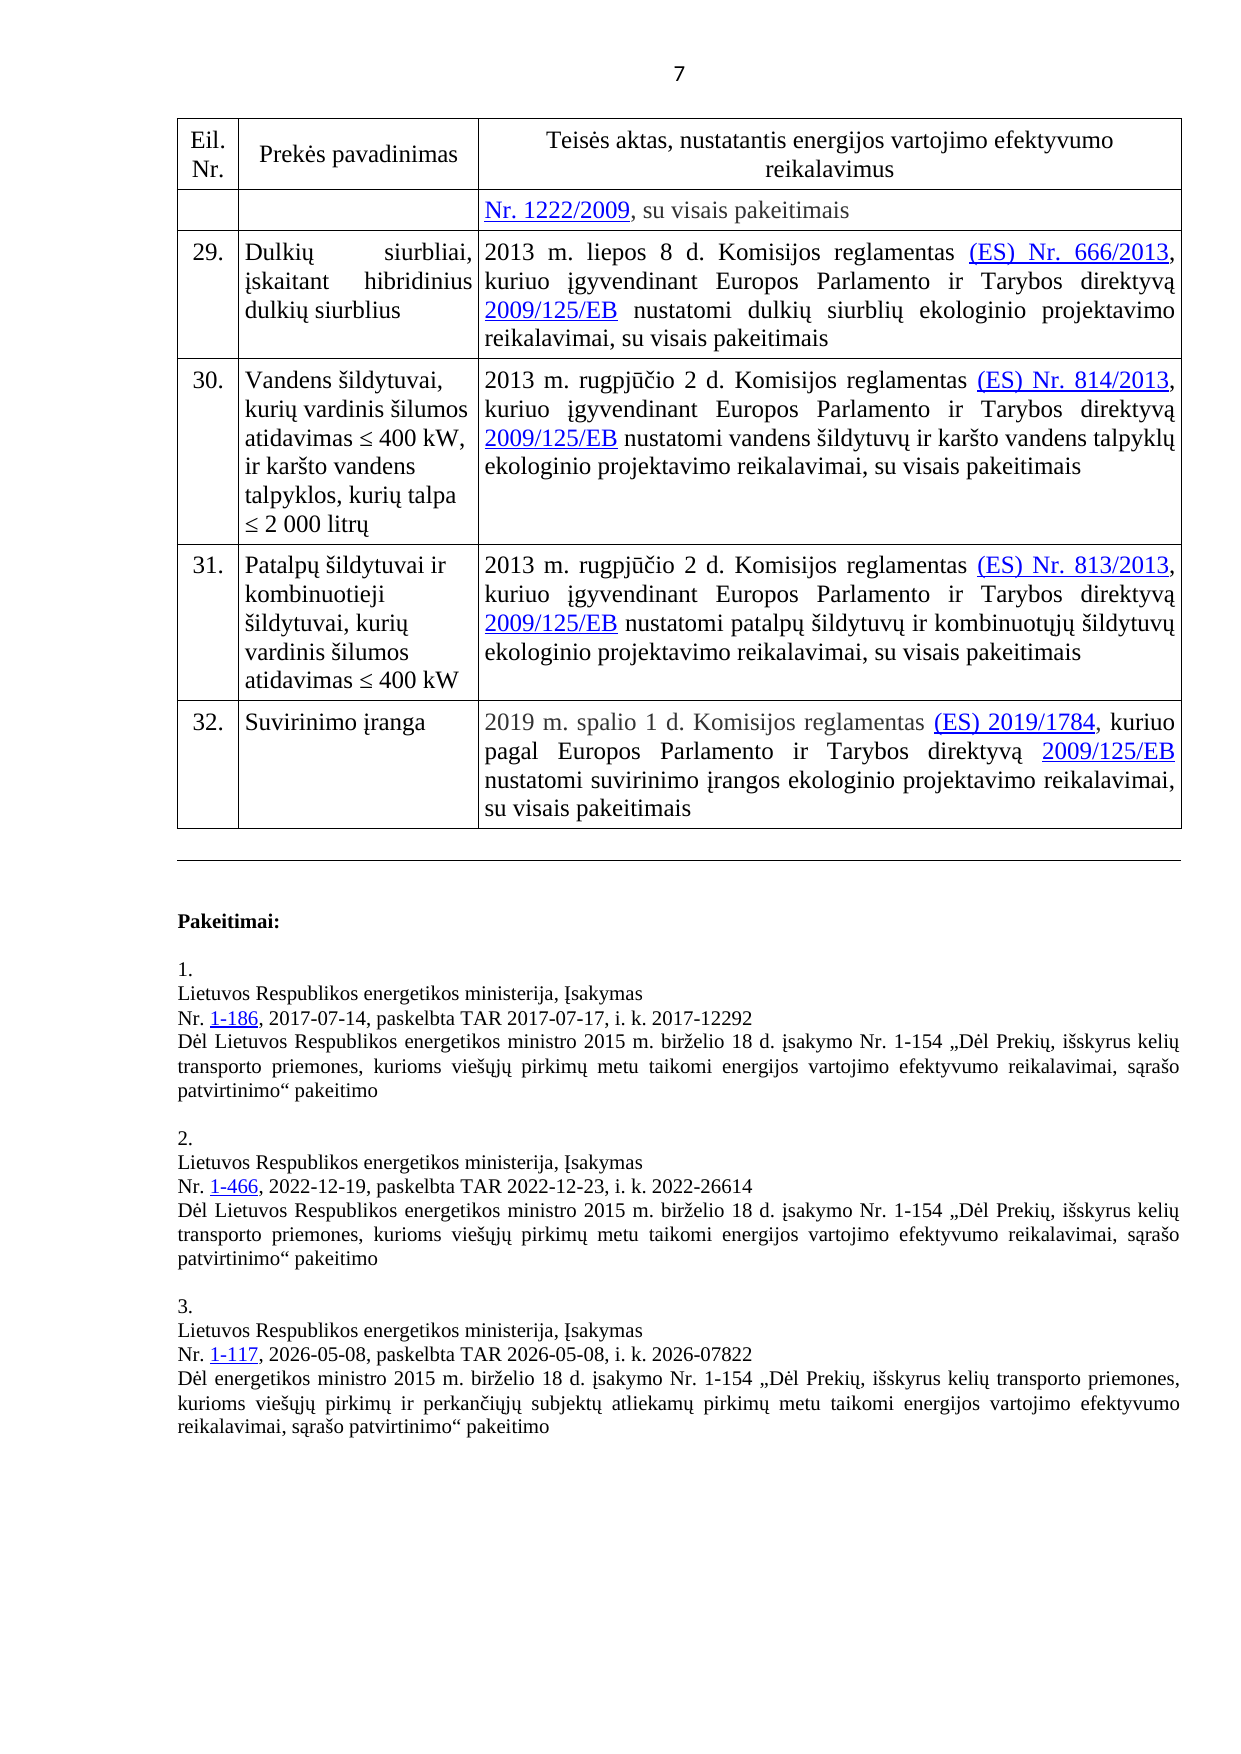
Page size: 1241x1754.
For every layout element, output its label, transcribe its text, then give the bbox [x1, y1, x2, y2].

table_cell 30. [178, 359, 238, 543]
text Dėl Lietuvos Respublikos energetikos ministro 2015 m. birželio 18 d. įsakymo Nr. 1-154 „Dėl Prekių, išskyrus kelių transporto priemones, kurioms viešųjų pirkimų metu taikomi energijos vartojimo efektyvumo reikalavimai, sąrašo patvirtinimo“ pakeitimo [177, 1029, 1181, 1102]
table_cell Patalpų šildytuvai ir kombinuotieji šildytuvai, kurių vardinis šilumos atidavimas ≤ 400 kW [239, 545, 478, 700]
table_cell 2013 m. rugpjūčio 2 d. Komisijos reglamentas (ES) Nr. 814/2013, kuriuo įgyvendinant Europos Parlamento ir Tarybos direktyvą 2009/125/EB nustatomi vandens šildytuvų ir karšto vandens talpyklų ekologinio projektavimo reikalavimai, su visais pakeitimais [479, 359, 1181, 543]
table_cell 2019 m. spalio 1 d. Komisijos reglamentas (ES) 2019/1784, kuriuo pagal Europos Parlamento ir Tarybos direktyvą 2009/125/EB nustatomi suvirinimo įrangos ekologinio projektavimo reikalavimai, su visais pakeitimais [479, 701, 1181, 828]
text 2. [177, 1126, 1181, 1150]
text Lietuvos Respublikos energetikos ministerija, Įsakymas [177, 1150, 1181, 1174]
text Pakeitimai: [177, 909, 1181, 933]
table_cell 31. [178, 545, 238, 700]
text Nr. 1-186, 2017-07-14, paskelbta TAR 2017-07-17, i. k. 2017-12292 [177, 1005, 1181, 1029]
table_cell [239, 190, 478, 230]
table_cell [178, 190, 238, 230]
text 3. [177, 1294, 1181, 1318]
table_header Prekės pavadinimas [239, 119, 478, 188]
table_header Eil. Nr. [178, 119, 238, 188]
table_cell Dulkių siurbliai, įskaitant hibridinius dulkių siurblius [239, 231, 478, 358]
table_header Teisės aktas, nustatantis energijos vartojimo efektyvumo reikalavimus [479, 119, 1181, 188]
text Lietuvos Respublikos energetikos ministerija, Įsakymas [177, 981, 1181, 1005]
text Nr. 1-117, 2026-05-08, paskelbta TAR 2026-05-08, i. k. 2026-07822 [177, 1342, 1181, 1366]
table_cell Nr. 1222/2009, su visais pakeitimais [479, 190, 1181, 230]
table_cell Suvirinimo įranga [239, 701, 478, 828]
table_cell Vandens šildytuvai, kurių vardinis šilumos atidavimas ≤ 400 kW, ir karšto vandens talpyklos, kurių talpa ≤ 2 000 litrų [239, 359, 478, 543]
text Nr. 1-466, 2022-12-19, paskelbta TAR 2022-12-23, i. k. 2022-26614 [177, 1174, 1181, 1198]
table_cell 32. [178, 701, 238, 828]
text Dėl energetikos ministro 2015 m. birželio 18 d. įsakymo Nr. 1-154 „Dėl Prekių, išskyrus kelių transporto priemones, kurioms viešųjų pirkimų ir perkančiųjų subjektų atliekamų pirkimų metu taikomi energijos vartojimo efektyvumo reikalavimai, sąrašo patvirtinimo“ pakeitimo [177, 1366, 1181, 1438]
text Dėl Lietuvos Respublikos energetikos ministro 2015 m. birželio 18 d. įsakymo Nr. 1-154 „Dėl Prekių, išskyrus kelių transporto priemones, kurioms viešųjų pirkimų metu taikomi energijos vartojimo efektyvumo reikalavimai, sąrašo patvirtinimo“ pakeitimo [177, 1198, 1181, 1270]
table_cell 2013 m. liepos 8 d. Komisijos reglamentas (ES) Nr. 666/2013, kuriuo įgyvendinant Europos Parlamento ir Tarybos direktyvą 2009/125/EB nustatomi dulkių siurblių ekologinio projektavimo reikalavimai, su visais pakeitimais [479, 231, 1181, 358]
text Lietuvos Respublikos energetikos ministerija, Įsakymas [177, 1318, 1181, 1342]
text 1. [177, 957, 1181, 981]
table_cell 2013 m. rugpjūčio 2 d. Komisijos reglamentas (ES) Nr. 813/2013, kuriuo įgyvendinant Europos Parlamento ir Tarybos direktyvą 2009/125/EB nustatomi patalpų šildytuvų ir kombinuotųjų šildytuvų ekologinio projektavimo reikalavimai, su visais pakeitimais [479, 545, 1181, 700]
table_cell 29. [178, 231, 238, 358]
